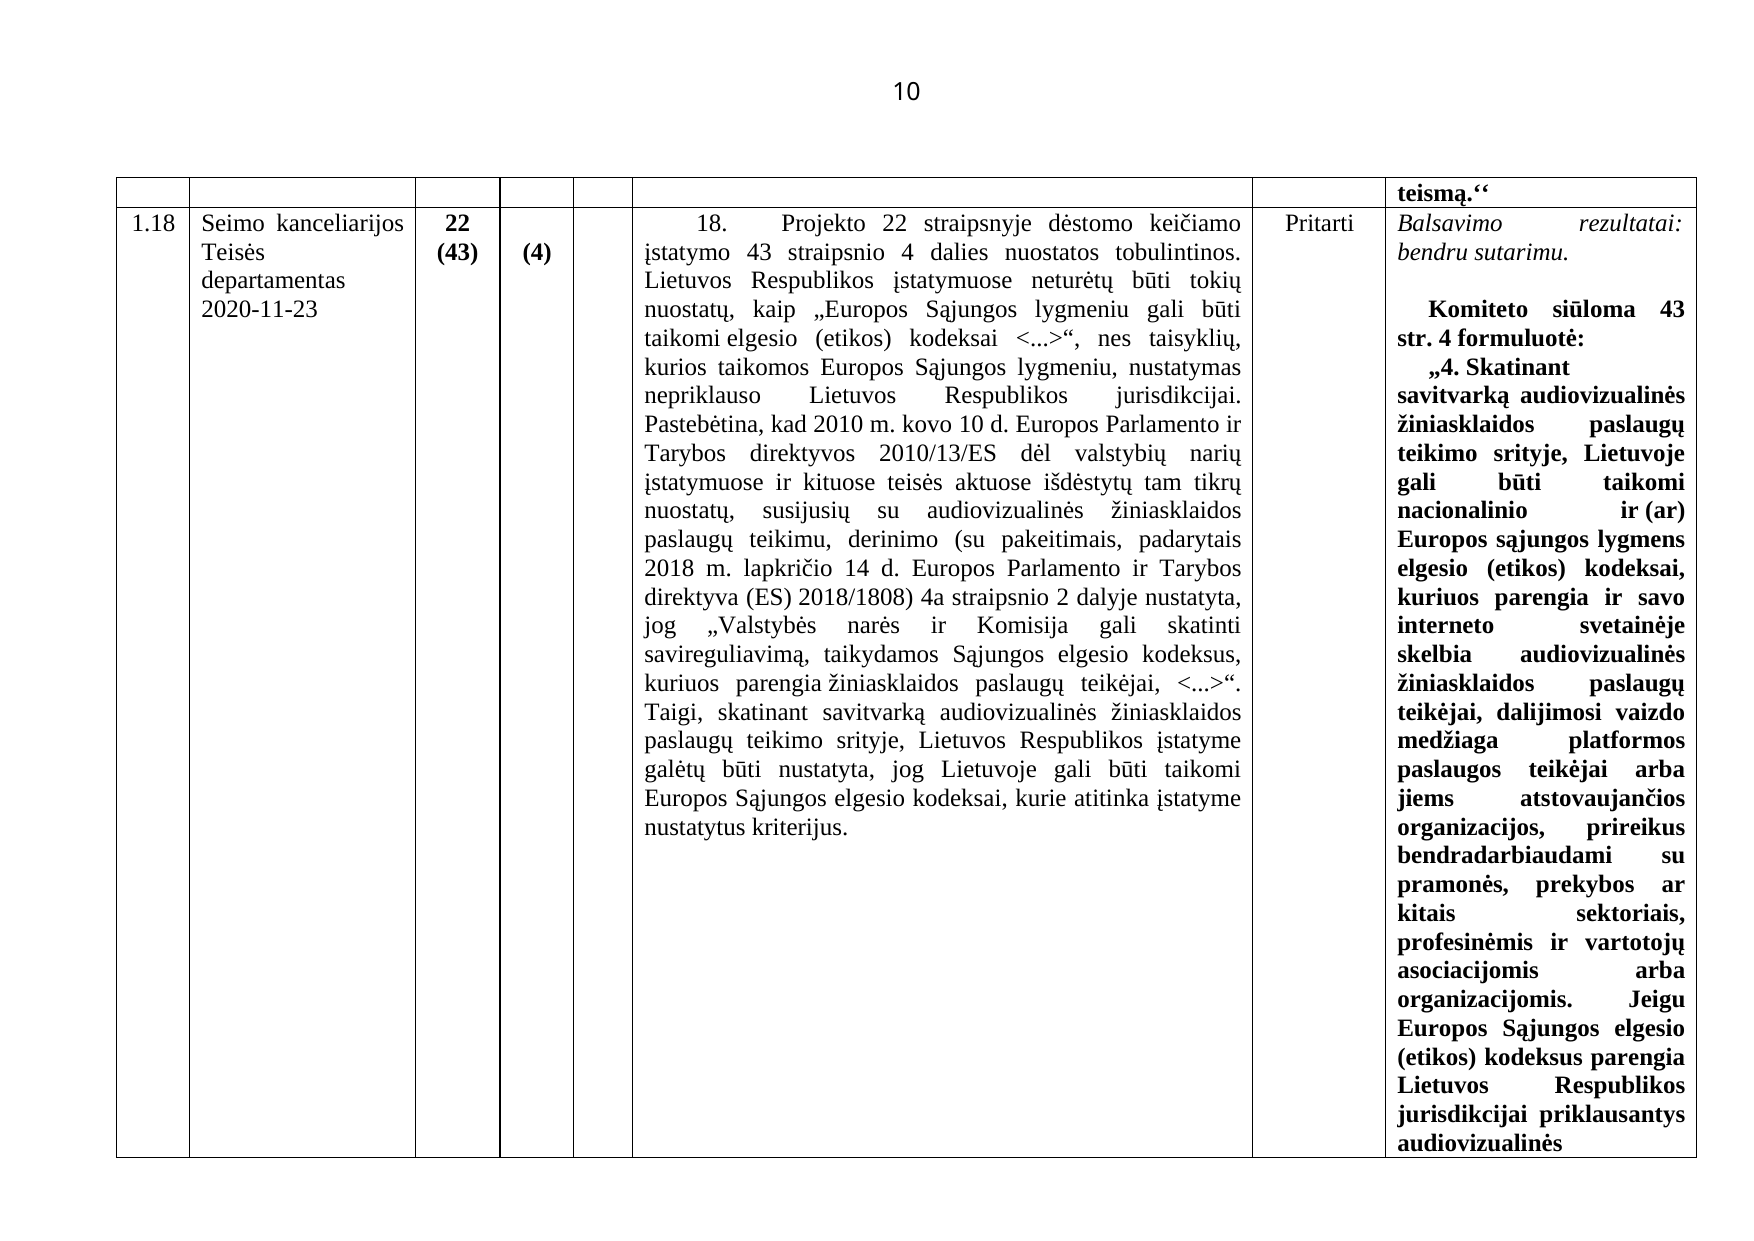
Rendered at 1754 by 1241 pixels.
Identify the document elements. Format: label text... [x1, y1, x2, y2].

table_cell [574, 178, 632, 207]
table_cell [574, 208, 632, 1157]
table_cell Seimo kanceliarijos Teisės departamentas 2020-11-23 [190, 208, 415, 1157]
table_cell 22 (43) [416, 208, 499, 1157]
table_cell Balsavimo rezultatai: bendru sutarimu. Komiteto siūloma 43 str. 4 formuluotė: „4. Skatinant savitvarką audiovizualinės žiniasklaidos paslaugų teikimo srityje, Lietuvoje gali būti taikomi nacionalinio ir (ar) Europos sąjungos lygmens elgesio (etikos) kodeksai, kuriuos parengia ir savo interneto svetainėje skelbia audiovizualinės žiniasklaidos paslaugų teikėjai, dalijimosi vaizdo medžiaga platformos paslaugos teikėjai arba jiems atstovaujančios organizacijos, prireikus bendradarbiaudami su pramonės, prekybos ar kitais sektoriais, profesinėmis ir vartotojų asociacijomis arba organizacijomis. Jeigu Europos Sąjungos elgesio (etikos) kodeksus parengia Lietuvos Respublikos jurisdikcijai priklausantys audiovizualinės [1386, 208, 1696, 1157]
table_cell 1.18 [117, 208, 189, 1157]
table_cell [117, 178, 189, 207]
table_cell teismą.‘‘ [1386, 178, 1696, 207]
table_cell [633, 178, 1252, 207]
table_cell 18. Projekto 22 straipsnyje dėstomo keičiamo įstatymo 43 straipsnio 4 dalies nuostatos tobulintinos. Lietuvos Respublikos įstatymuose neturėtų būti tokių nuostatų, kaip „Europos Sąjungos lygmeniu gali būti taikomi elgesio (etikos) kodeksai <...>“, nes taisyklių, kurios taikomos Europos Sąjungos lygmeniu, nustatymas nepriklauso Lietuvos Respublikos jurisdikcijai. Pastebėtina, kad 2010 m. kovo 10 d. Europos Parlamento ir Tarybos direktyvos 2010/13/ES dėl valstybių narių įstatymuose ir kituose teisės aktuose išdėstytų tam tikrų nuostatų, susijusių su audiovizualinės žiniasklaidos paslaugų teikimu, derinimo (su pakeitimais, padarytais 2018 m. lapkričio 14 d. Europos Parlamento ir Tarybos direktyva (ES) 2018/1808) 4a straipsnio 2 dalyje nustatyta, jog „Valstybės narės ir Komisija gali skatinti savireguliavimą, taikydamos Sąjungos elgesio kodeksus, kuriuos parengia žiniasklaidos paslaugų teikėjai, <...>“. Taigi, skatinant savitvarką audiovizualinės žiniasklaidos paslaugų teikimo srityje, Lietuvos Respublikos įstatyme galėtų būti nustatyta, jog Lietuvoje gali būti taikomi Europos Sąjungos elgesio kodeksai, kurie atitinka įstatyme nustatytus kriterijus. [633, 208, 1252, 1157]
table_cell [1253, 178, 1385, 207]
table_cell [190, 178, 415, 207]
table_cell Pritarti [1253, 208, 1385, 1157]
table_cell (4) [501, 208, 573, 1157]
table_cell [501, 178, 573, 207]
table_cell [416, 178, 499, 207]
